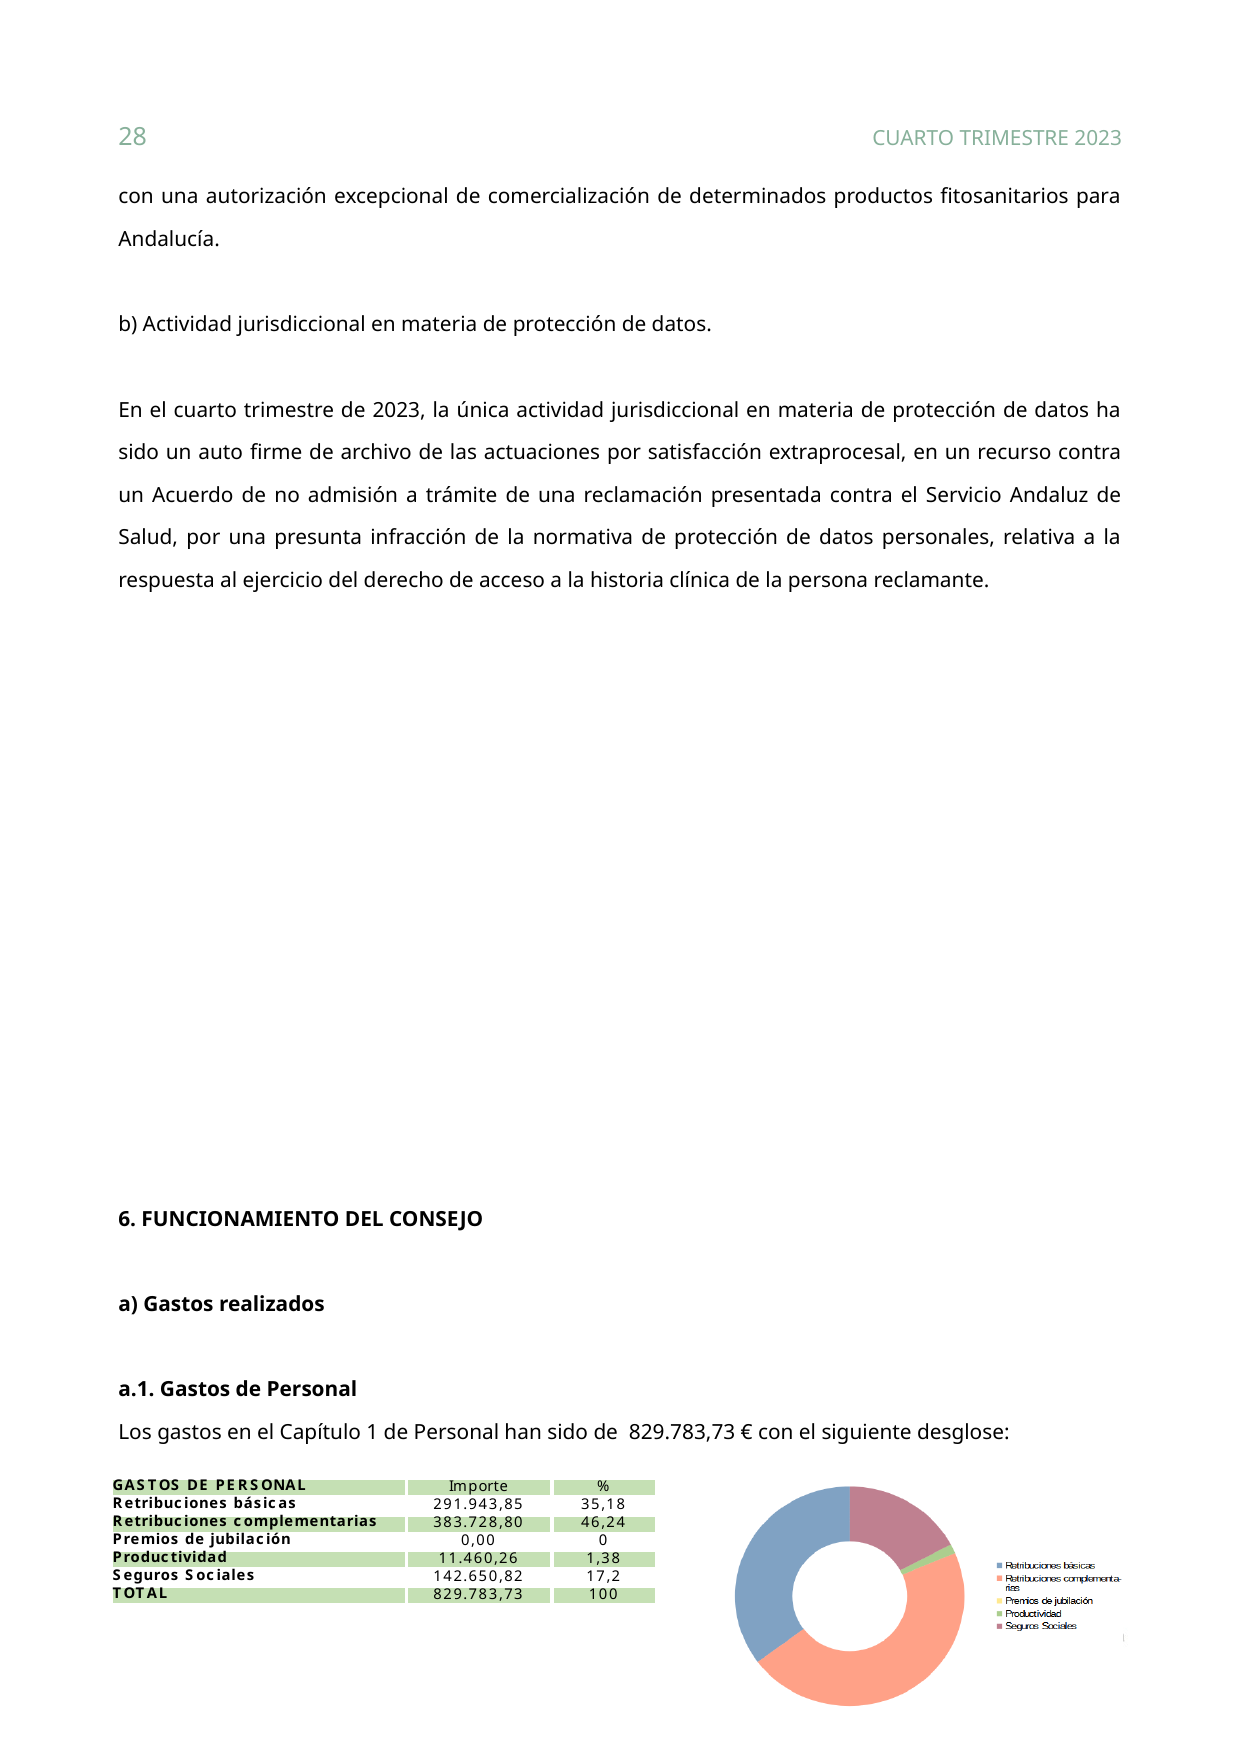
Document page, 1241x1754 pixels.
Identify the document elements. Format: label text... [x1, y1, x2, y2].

text a.1. Gastos de Personal [118, 1374, 1122, 1403]
text En el cuarto trimestre de 2023, la única actividad jurisdiccional en materia de protección de datos ha sido un auto firme de archivo de las actuaciones por satisfacción extraprocesal, en un recurso contra un Acuerdo de no admisión a trámite de una reclamación presentada contra el Servicio Andaluz de Salud, por una presunta infracción de la normativa de protección de datos personales, relativa a la respuesta al ejercicio del derecho de acceso a la historia clínica de la persona reclamante. [118, 395, 1122, 593]
text b) Actividad jurisdiccional en materia de protección de datos. [118, 309, 1122, 338]
text con una autorización excepcional de comercialización de determinados productos fitosanitarios para Andalucía. [118, 182, 1122, 253]
text 6. FUNCIONAMIENTO DEL CONSEJO [118, 1204, 1122, 1233]
picture [722, 1485, 1142, 1712]
text a) Gastos realizados [118, 1289, 1122, 1318]
text Los gastos en el Capítulo 1 de Personal han sido de 829.783,73 € con el siguiente desglose: [118, 1417, 1122, 1446]
